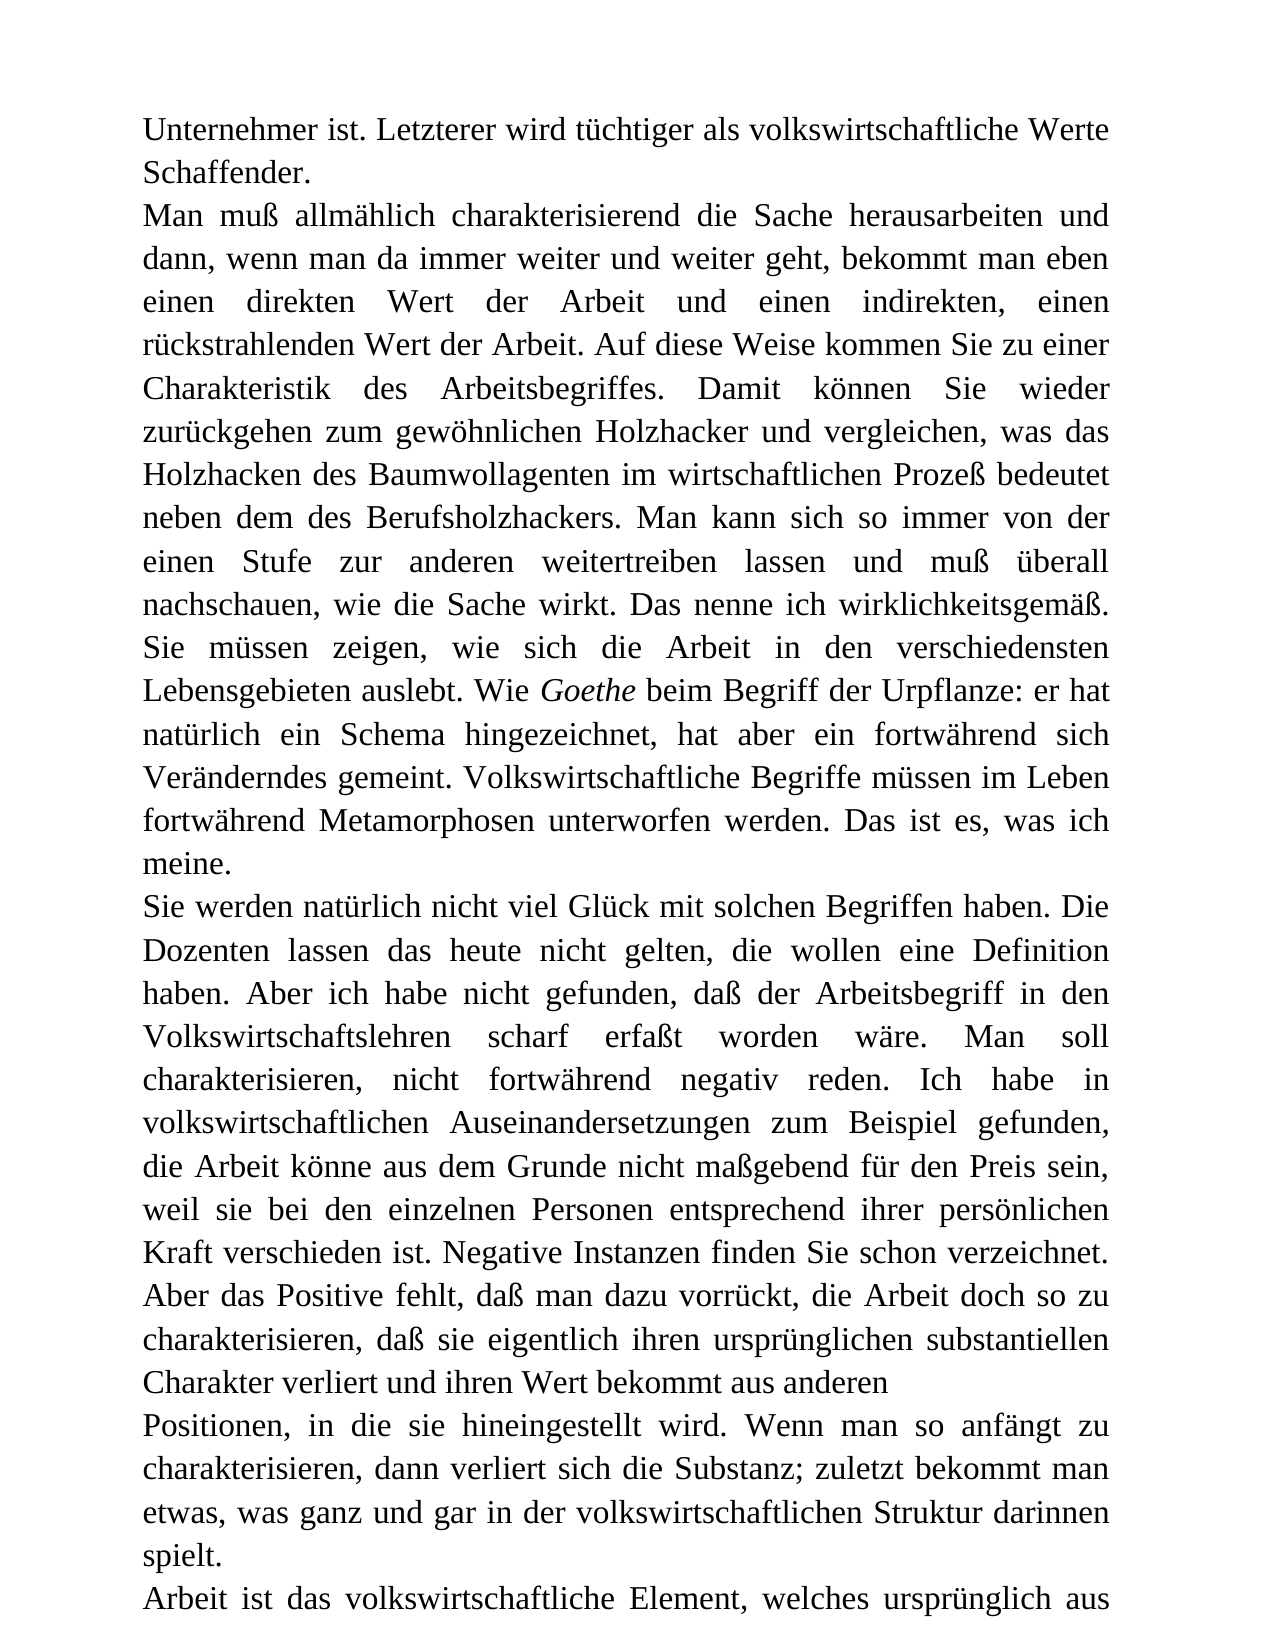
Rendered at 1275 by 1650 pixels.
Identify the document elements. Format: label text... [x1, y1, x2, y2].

text Unternehmer ist. Letzterer wird tüchtiger als volkswirtschaftliche Werte Schaffender. [142, 109, 1111, 190]
text Positionen, in die sie hineingestellt wird. Wenn man so anfängt zu charakterisieren, dann verliert sich die Substanz; zuletzt bekommt man etwas, was ganz und gar in der volkswirtschaftlichen Struktur darinnen spielt. [142, 1405, 1111, 1573]
text Man muß allmählich charakterisierend die Sache herausarbeiten und dann, wenn man da immer weiter und weiter geht, bekommt man eben einen direkten Wert der Arbeit und einen indirekten, einen rückstrahlenden Wert der Arbeit. Auf diese Weise kommen Sie zu einer Charakteristik des Arbeitsbegriffes. Damit können Sie wieder zurückgehen zum gewöhnlichen Holzhacker und vergleichen, was das Holzhacken des Baumwollagenten im wirtschaftlichen Prozeß bedeutet neben dem des Berufsholzhackers. Man kann sich so immer von der einen Stufe zur anderen weitertreiben lassen und muß überall nachschauen, wie die Sache wirkt. Das nenne ich wirklichkeitsgemäß. Sie müssen zeigen, wie sich die Arbeit in den verschiedensten Lebensgebieten auslebt. Wie Goethe beim Begriff der Urpflanze: er hat natürlich ein Schema hingezeichnet, hat aber ein fortwährend sich Veränderndes gemeint. Volkswirtschaftliche Begriffe müssen im Leben fortwährend Metamorphosen unterworfen werden. Das ist es, was ich meine. [142, 195, 1111, 882]
text Arbeit ist das volkswirtschaftliche Element, welches ursprünglich aus [142, 1578, 1111, 1617]
text Sie werden natürlich nicht viel Glück mit solchen Begriffen haben. Die Dozenten lassen das heute nicht gelten, die wollen eine Definition haben. Aber ich habe nicht gefunden, daß der Arbeitsbegriff in den Volkswirtschaftslehren scharf erfaßt worden wäre. Man soll charakterisieren, nicht fortwährend negativ reden. Ich habe in volkswirtschaftlichen Auseinandersetzungen zum Beispiel gefunden, die Arbeit könne aus dem Grunde nicht maßgebend für den Preis sein, weil sie bei den einzelnen Personen entsprechend ihrer persönlichen Kraft verschieden ist. Negative Instanzen finden Sie schon verzeichnet. Aber das Positive fehlt, daß man dazu vorrückt, die Arbeit doch so zu charakterisieren, daß sie eigentlich ihren ursprünglichen substantiellen Charakter verliert und ihren Wert bekommt aus anderen [142, 887, 1111, 1401]
